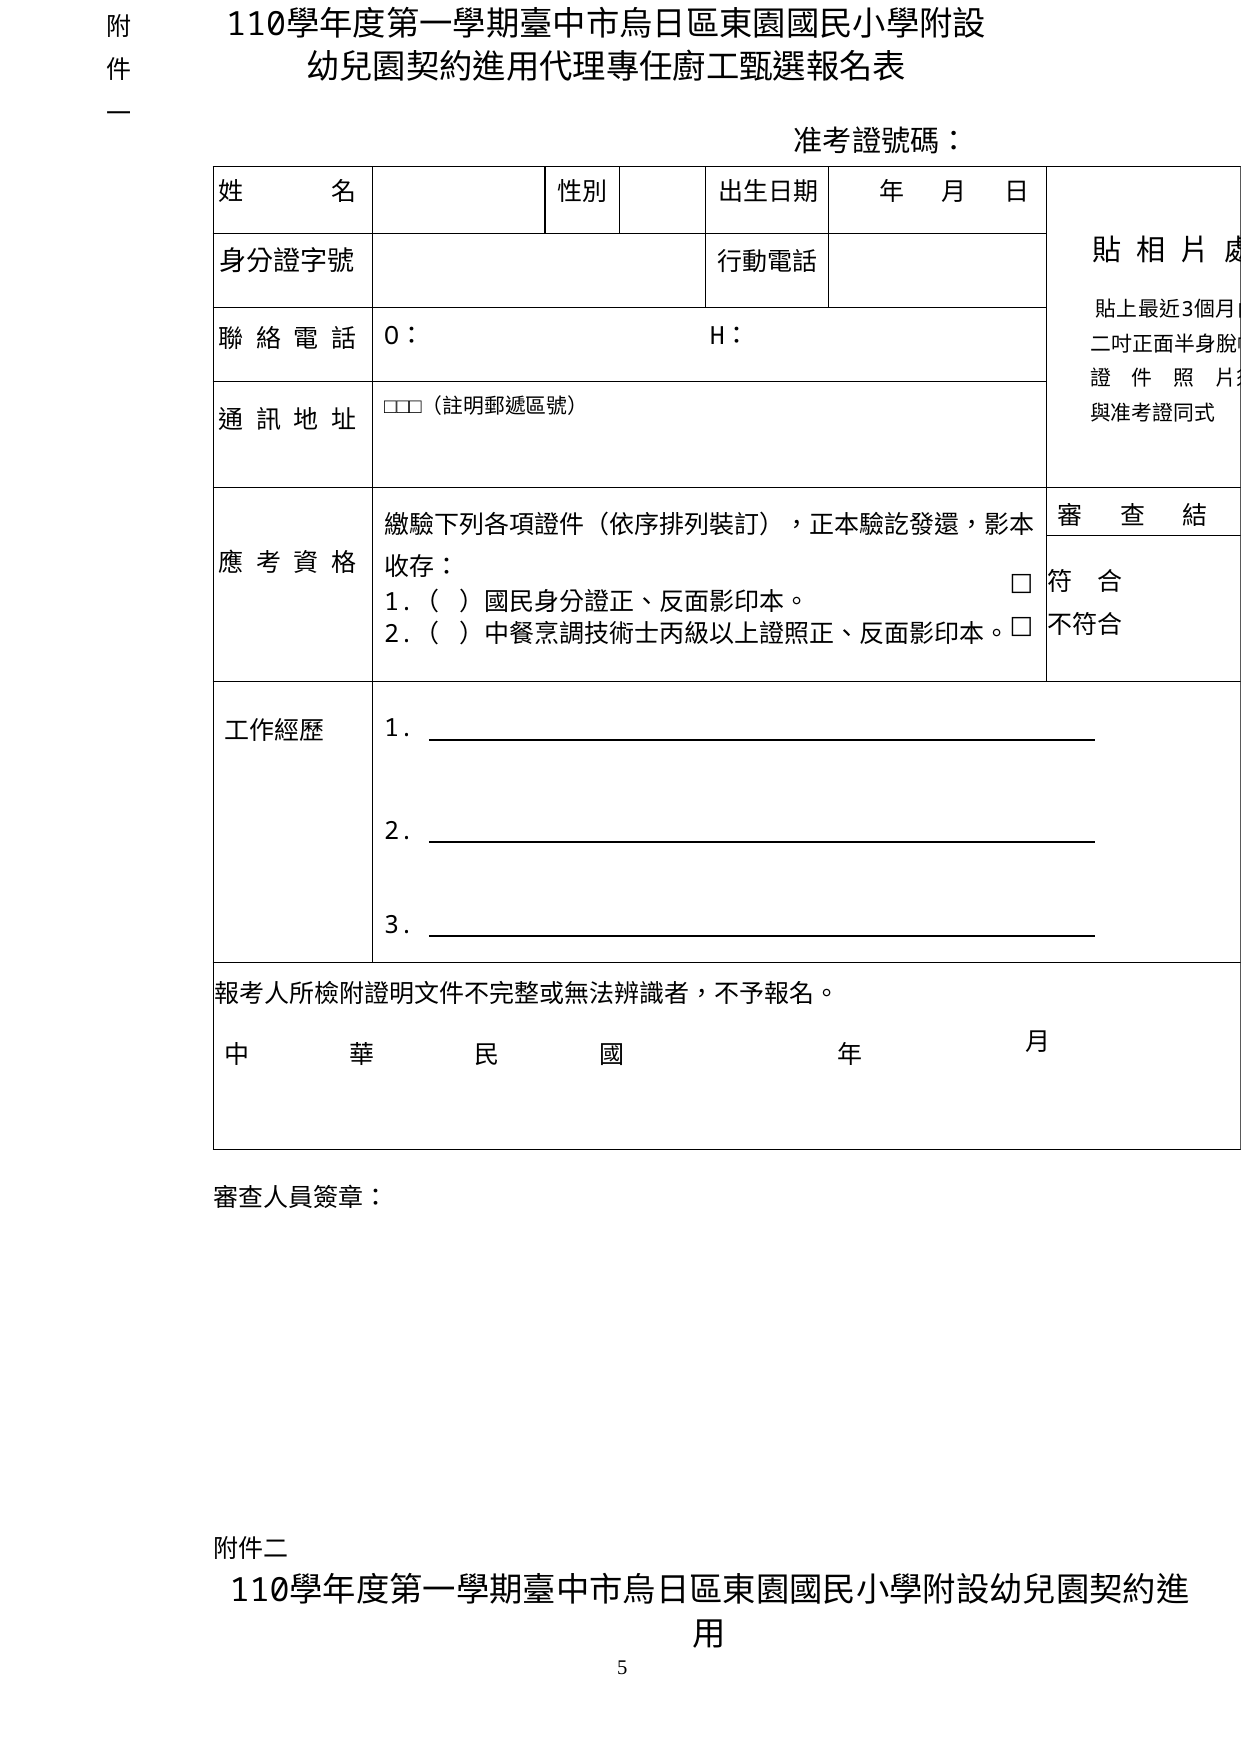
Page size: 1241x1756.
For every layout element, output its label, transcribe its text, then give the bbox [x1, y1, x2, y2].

table_header [829, 167, 871, 233]
table_cell O： [373, 308, 545, 381]
table_cell [923, 963, 986, 1149]
table_header 月 [923, 167, 986, 233]
table_cell [829, 234, 1046, 307]
table_cell 月 [986, 963, 1054, 1149]
table_header 出生日期 [706, 167, 828, 233]
table_cell 1. [373, 682, 1240, 795]
table_cell [829, 308, 871, 381]
text 110學年度第一學期臺中市烏日區東園國民小學附設幼兒園契約進用代理專任廚工甄選報名表 [213, 0, 998, 88]
table_cell [871, 308, 923, 381]
table_cell 2. [373, 795, 1240, 889]
table_cell 查 [1102, 488, 1165, 535]
table_cell [986, 308, 1046, 381]
text 110學年度第一學期臺中市烏日區東園國民小學附設幼兒園契約進用 [213, 1567, 1205, 1654]
table_cell [214, 889, 372, 962]
table_cell [214, 795, 372, 889]
table_cell 應 考 資 格 [214, 488, 372, 681]
table_cell 報考人所檢附證明文件不完整或無法辨識者，不予報名。 中 華 民 國 年 [214, 963, 871, 1149]
table_cell [871, 963, 923, 1149]
table_header 名 [287, 167, 372, 233]
table_cell 繳驗下列各項證件（依序排列裝訂），正本驗訖發還，影本收存： 1.（ ）國民身分證正、反面影印本。 2.（ ）中餐烹調技術士丙級以上證照正、反面影印本。 [373, 488, 1046, 681]
table_cell 行動電話 [706, 234, 828, 307]
table_header [620, 167, 705, 233]
text 附件二 [213, 1523, 1205, 1567]
table_cell 審 [1055, 488, 1102, 535]
table_cell 工作經歷 [214, 682, 372, 795]
text 審查人員簽章： [213, 1169, 1205, 1216]
table_header [373, 167, 544, 233]
table_cell [1102, 963, 1165, 1149]
table_header 性別 [546, 167, 619, 233]
table_header 年 [871, 167, 923, 233]
table_cell 日 [1227, 963, 1240, 1149]
table_cell [923, 308, 986, 381]
table_cell H： [706, 308, 829, 381]
table_cell □□□（註明郵遞區號） [373, 382, 1046, 487]
table_cell [620, 308, 706, 381]
table_cell [1055, 963, 1102, 1149]
table_header 姓 [214, 167, 287, 233]
table_cell 身分證字號 [214, 234, 372, 307]
table_cell 果 [1227, 488, 1240, 535]
subtitle 准考證號碼： [793, 118, 1205, 160]
table_cell 結 [1165, 488, 1227, 535]
table_cell [373, 234, 705, 307]
table_cell 符 合 不符合 [1047, 536, 1240, 681]
table_cell [1165, 963, 1227, 1149]
table_header 日 [986, 167, 1046, 233]
table_header 貼 相 片 處 貼上最近3個月內二吋正面半身脫帽證 件 照 片須與准考證同式 [1047, 167, 1240, 487]
table_cell [545, 308, 619, 381]
table_cell 3. [373, 889, 1240, 962]
table_cell 聯 絡 電 話 [214, 308, 372, 381]
table_cell 通 訊 地 址 [214, 382, 372, 487]
table_cell [1047, 488, 1054, 535]
